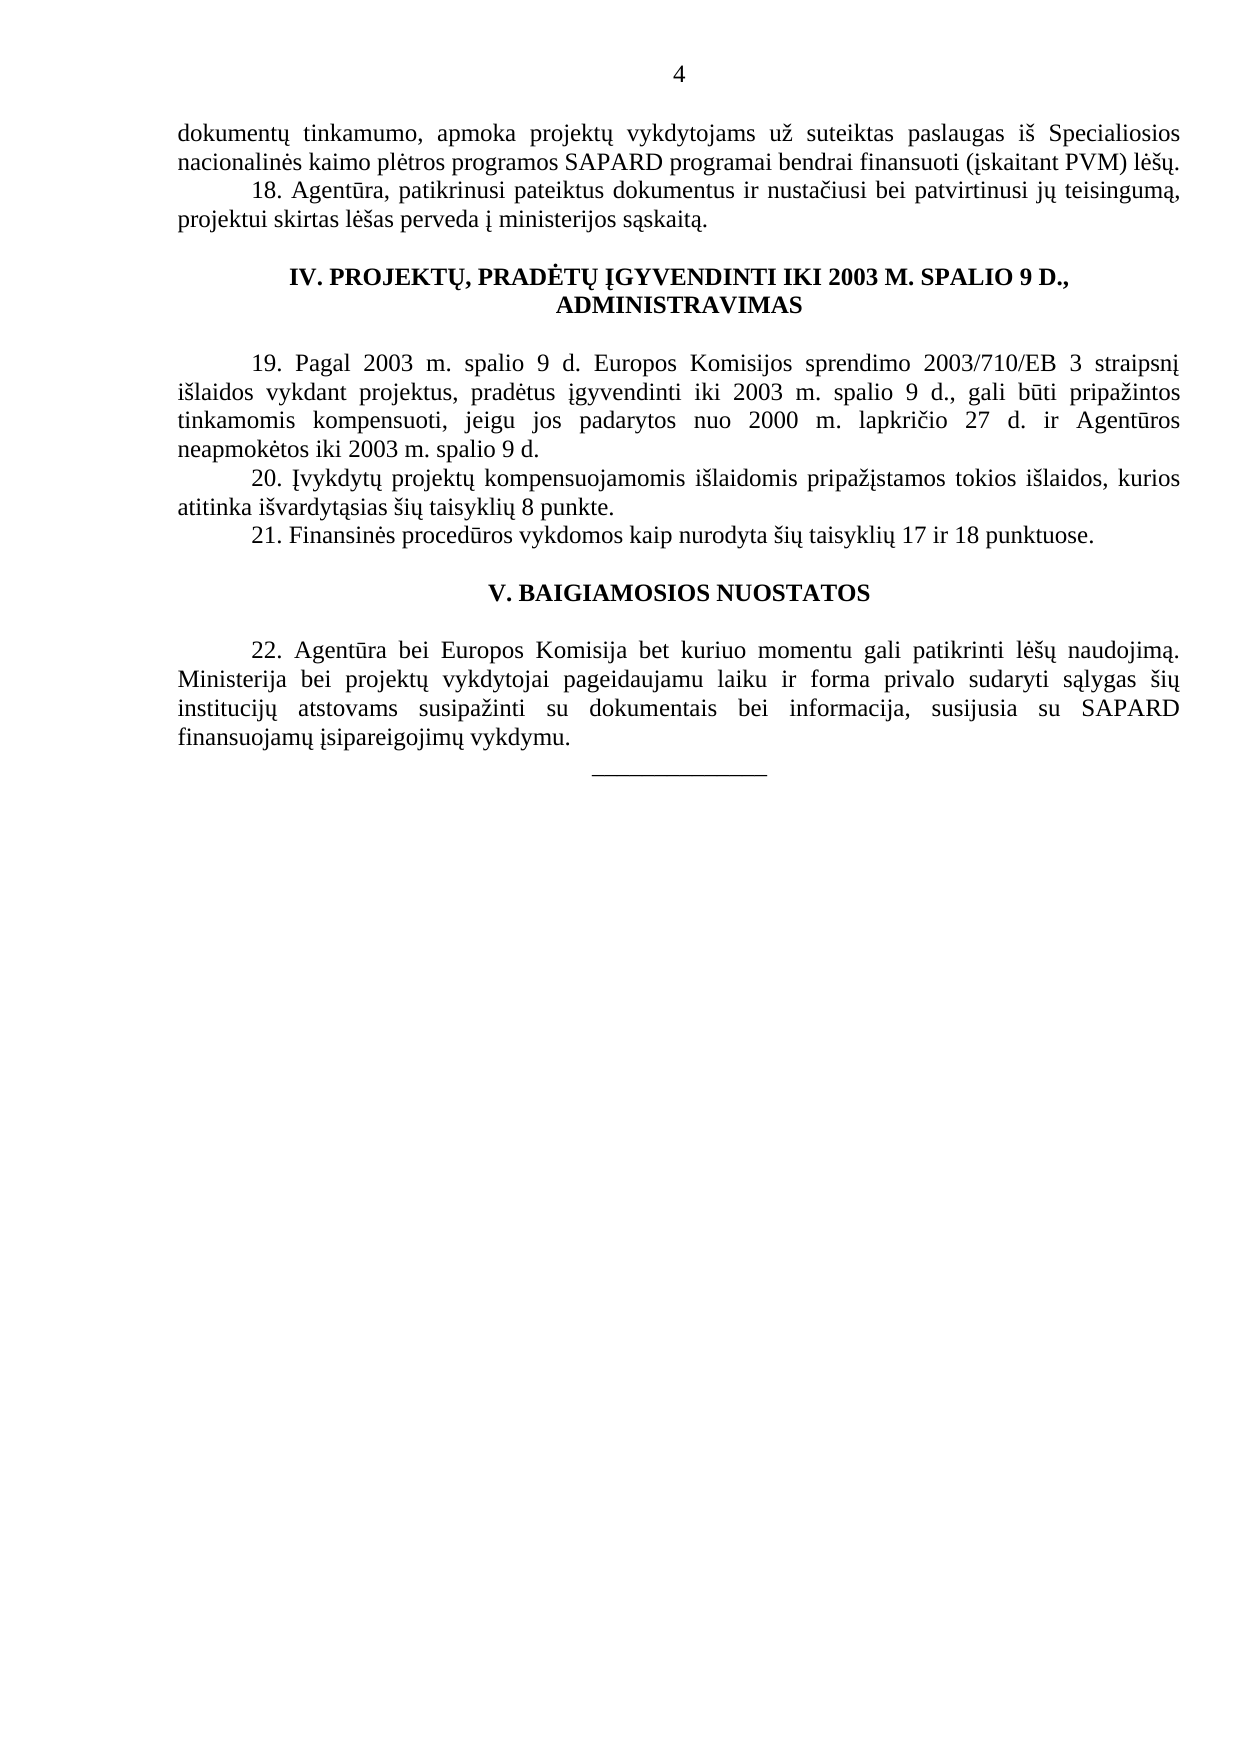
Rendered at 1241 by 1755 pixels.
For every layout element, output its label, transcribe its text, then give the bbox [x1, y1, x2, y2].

text IV. PROJEKTŲ, PRADĖTŲ ĮGYVENDINTI IKI 2003 M. SPALIO 9 D., ADMINISTRAVIMAS [177, 262, 1181, 319]
text 19. Pagal 2003 m. spalio 9 d. Europos Komisijos sprendimo 2003/710/EB 3 straipsnį išlaidos vykdant projektus, pradėtus įgyvendinti iki 2003 m. spalio 9 d., gali būti pripažintos tinkamomis kompensuoti, jeigu jos padarytos nuo 2000 m. lapkričio 27 d. ir Agentūros neapmokėtos iki 2003 m. spalio 9 d. [177, 348, 1181, 463]
text 22. Agentūra bei Europos Komisija bet kuriuo momentu gali patikrinti lėšų naudojimą. Ministerija bei projektų vykdytojai pageidaujamu laiku ir forma privalo sudaryti sąlygas šių institucijų atstovams susipažinti su dokumentais bei informacija, susijusia su SAPARD finansuojamų įsipareigojimų vykdymu. [177, 636, 1181, 751]
text dokumentų tinkamumo, apmoka projektų vykdytojams už suteiktas paslaugas iš Specialiosios nacionalinės kaimo plėtros programos SAPARD programai bendrai finansuoti (įskaitant PVM) lėšų. [177, 118, 1181, 176]
text 20. Įvykdytų projektų kompensuojamomis išlaidomis pripažįstamos tokios išlaidos, kurios atitinka išvardytąsias šių taisyklių 8 punkte. [177, 463, 1181, 521]
text 18. Agentūra, patikrinusi pateiktus dokumentus ir nustačiusi bei patvirtinusi jų teisingumą, projektui skirtas lėšas perveda į ministerijos sąskaitą. [177, 176, 1181, 233]
text ______________ [177, 751, 1181, 779]
text V. BAIGIAMOSIOS NUOSTATOS [177, 578, 1181, 607]
text 21. Finansinės procedūros vykdomos kaip nurodyta šių taisyklių 17 ir 18 punktuose. [177, 521, 1181, 549]
